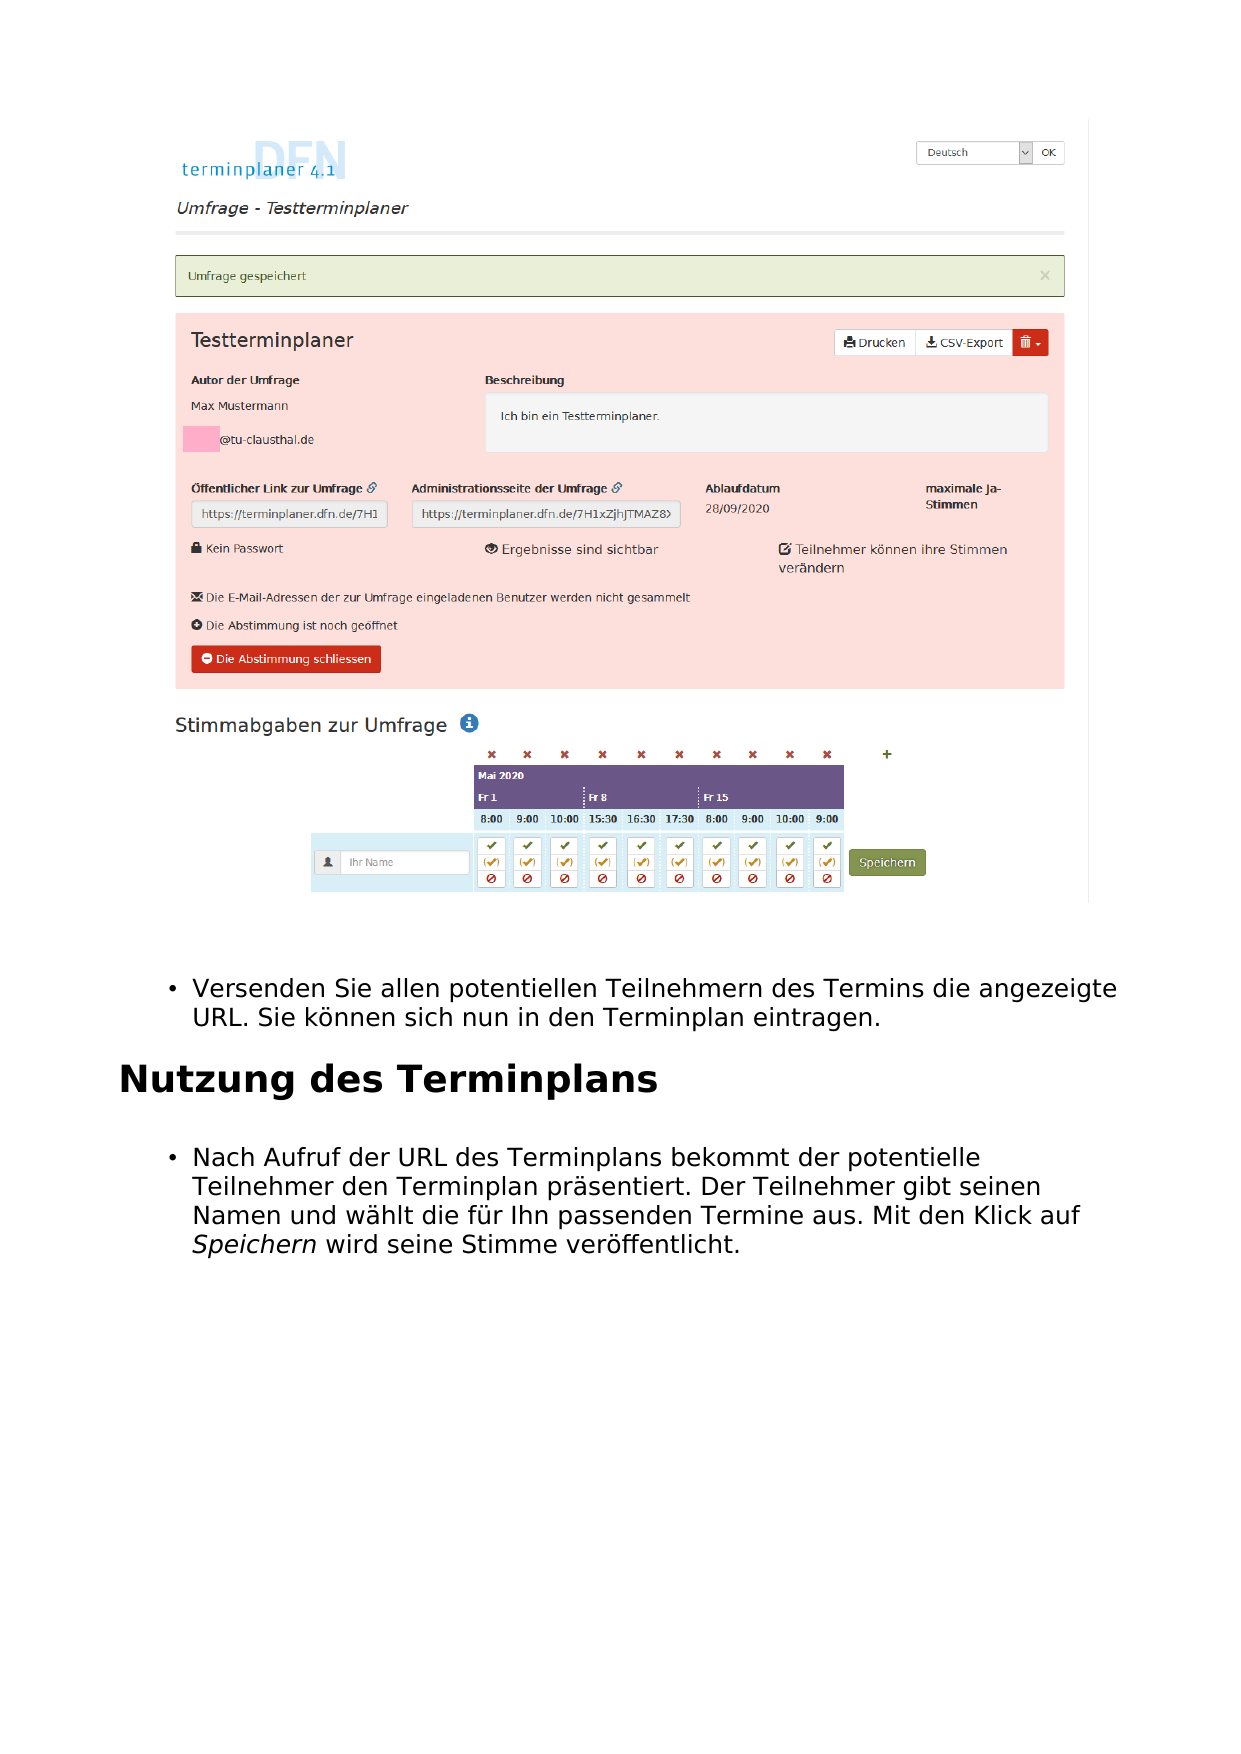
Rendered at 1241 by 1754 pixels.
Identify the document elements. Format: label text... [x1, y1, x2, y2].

picture [151, 118, 1089, 903]
subtitle Nutzung des Terminplans [118, 1057, 1122, 1101]
list Versenden Sie allen potentiellen Teilnehmern des Termins die angezeigte URL. Sie können sich nun in den Terminplan eintragen. [177, 974, 1122, 1032]
list Nach Aufruf der URL des Terminplans bekommt der potentielle Teilnehmer den Terminplan präsentiert. Der Teilnehmer gibt seinen Namen und wählt die für Ihn passenden Termine aus. Mit den Klick auf Speichern wird seine Stimme veröffentlicht. [177, 1143, 1122, 1259]
